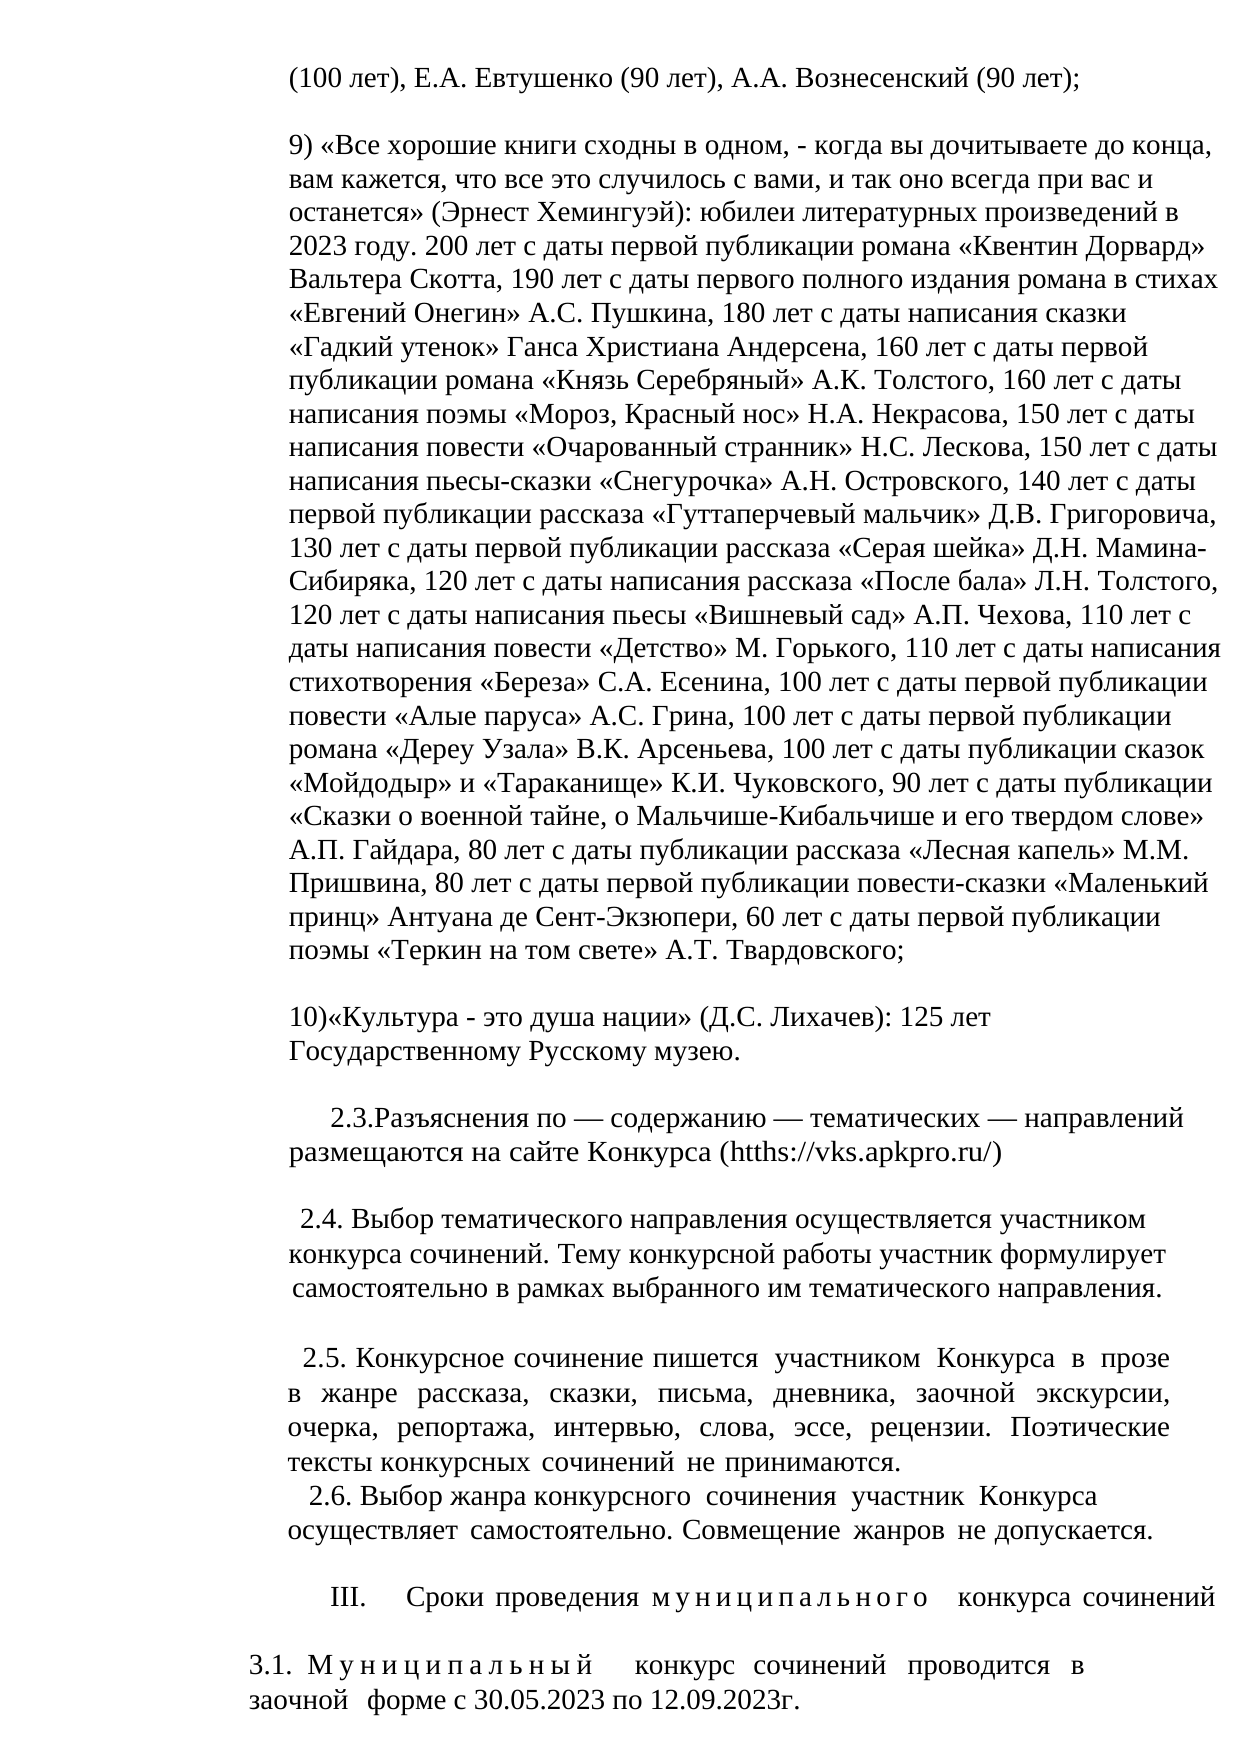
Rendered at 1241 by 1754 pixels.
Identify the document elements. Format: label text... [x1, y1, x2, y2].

list «Гадкий утенок» Ганса Христиана Андерсена, 160 лет с даты первой [214, 329, 1226, 362]
list повести «Алые паруса» А.С. Грина, 100 лет с даты первой публикации [214, 698, 1226, 731]
list 2.4. Выбор тематического направления осуществляется участником [177, 1202, 1167, 1235]
list «Мойдодыр» и «Тараканище» К.И. Чуковского, 90 лет с даты публикации [214, 765, 1226, 798]
list 2023 году. 200 лет с даты первой публикации романа «Квентин Дорвард» [214, 228, 1226, 262]
list написания повести «Очарованный странник» Н.С. Лескова, 150 лет с даты [214, 429, 1226, 463]
list самостоятельно в рамках выбранного им тематического направления. [177, 1271, 1167, 1304]
list «Евгений Онегин» А.С. Пушкина, 180 лет с даты написания сказки [214, 295, 1226, 329]
list 130 лет с даты первой публикации рассказа «Серая шейка» Д.Н. Мамина- [214, 530, 1226, 563]
text 3.1. Муниципальный конкурс сочинений проводится в [249, 1647, 1226, 1681]
list написания пьесы-сказки «Снегурочка» А.Н. Островского, 140 лет с даты [214, 463, 1226, 496]
list (100 лет), Е.А. Евтушенко (90 лет), А.А. Вознесенский (90 лет); [214, 60, 1226, 94]
list А.П. Гайдара, 80 лет с даты публикации рассказа «Лесная капель» М.М. [214, 832, 1226, 865]
list стихотворения «Береза» С.А. Есенина, 100 лет с даты первой публикации [214, 664, 1226, 698]
list останется» (Эрнест Хемингуэй): юбилеи литературных произведений в [214, 194, 1226, 228]
list романа «Дереу Узала» В.К. Арсеньева, 100 лет с даты публикации сказок [214, 731, 1226, 765]
list 10)«Культура - это душа нации» (Д.С. Лихачев): 125 лет Государственному Русскому музею. [214, 999, 1226, 1067]
list написания поэмы «Мороз, Красный нос» Н.А. Некрасова, 150 лет с даты [214, 396, 1226, 429]
text заочной форме с 30.05.2023 по 12.09.2023г. [249, 1682, 1226, 1716]
list конкурса сочинений. Тему конкурсной работы участник формулирует [177, 1236, 1167, 1270]
list 9) «Все хорошие книги сходны в одном, - когда вы дочитываете до конца, [214, 127, 1226, 161]
list публикации романа «Князь Серебряный» А.К. Толстого, 160 лет с даты [214, 362, 1226, 396]
list 120 лет с даты написания пьесы «Вишневый сад» А.П. Чехова, 110 лет с [214, 597, 1226, 631]
list Вальтера Скотта, 190 лет с даты первого полного издания романа в стихах [214, 262, 1226, 295]
text 2.5. Конкурсное сочинение пишется участником Конкурса в прозе в жанре рассказа, сказки, письма, дневника, заочной экскурсии, очерка, репортажа, интервью, слова, эссе, рецензии. Поэтические тексты конкурсных сочинений не принимаются. [250, 1340, 1170, 1477]
list 2.6. Выбoр жанра конкурсного сочинения участник Конкурса [250, 1478, 1168, 1512]
list Пришвина, 80 лет с даты первой публикации повести-сказки «Маленький [214, 865, 1226, 899]
list принц» Антуана де Сент-Экзюпери, 60 лет с даты первой публикации [214, 899, 1226, 932]
list «Сказки о военной тайне, о Мальчише-Кибальчише и его твердом слове» [214, 798, 1226, 832]
list первой публикации рассказа «Гуттаперчевый мальчик» Д.В. Григоровича, [214, 496, 1226, 530]
list даты написания повести «Детство» М. Горького, 110 лет с даты написания [214, 631, 1226, 664]
list поэмы «Теркин на том свете» А.Т. Твардовского; [214, 932, 1226, 966]
list вам кажется, что все это случилось с вами, и так оно всегда при вас и [214, 161, 1226, 194]
list осуществляет самостоятельно. Совмещение жанров не допускается. [250, 1512, 1168, 1545]
list 2.3.Разъяснения по — содержанию — тематических — направлений [214, 1100, 1226, 1134]
list Сибиряка, 120 лет с даты написания рассказа «После бала» Л.Н. Толстого, [214, 563, 1226, 597]
list Сроки проведения муниципального конкурса сочинений [330, 1579, 1226, 1613]
list размещаются на сайте Конкурса (htths://vks.apkpro.ru/) [214, 1134, 1226, 1168]
